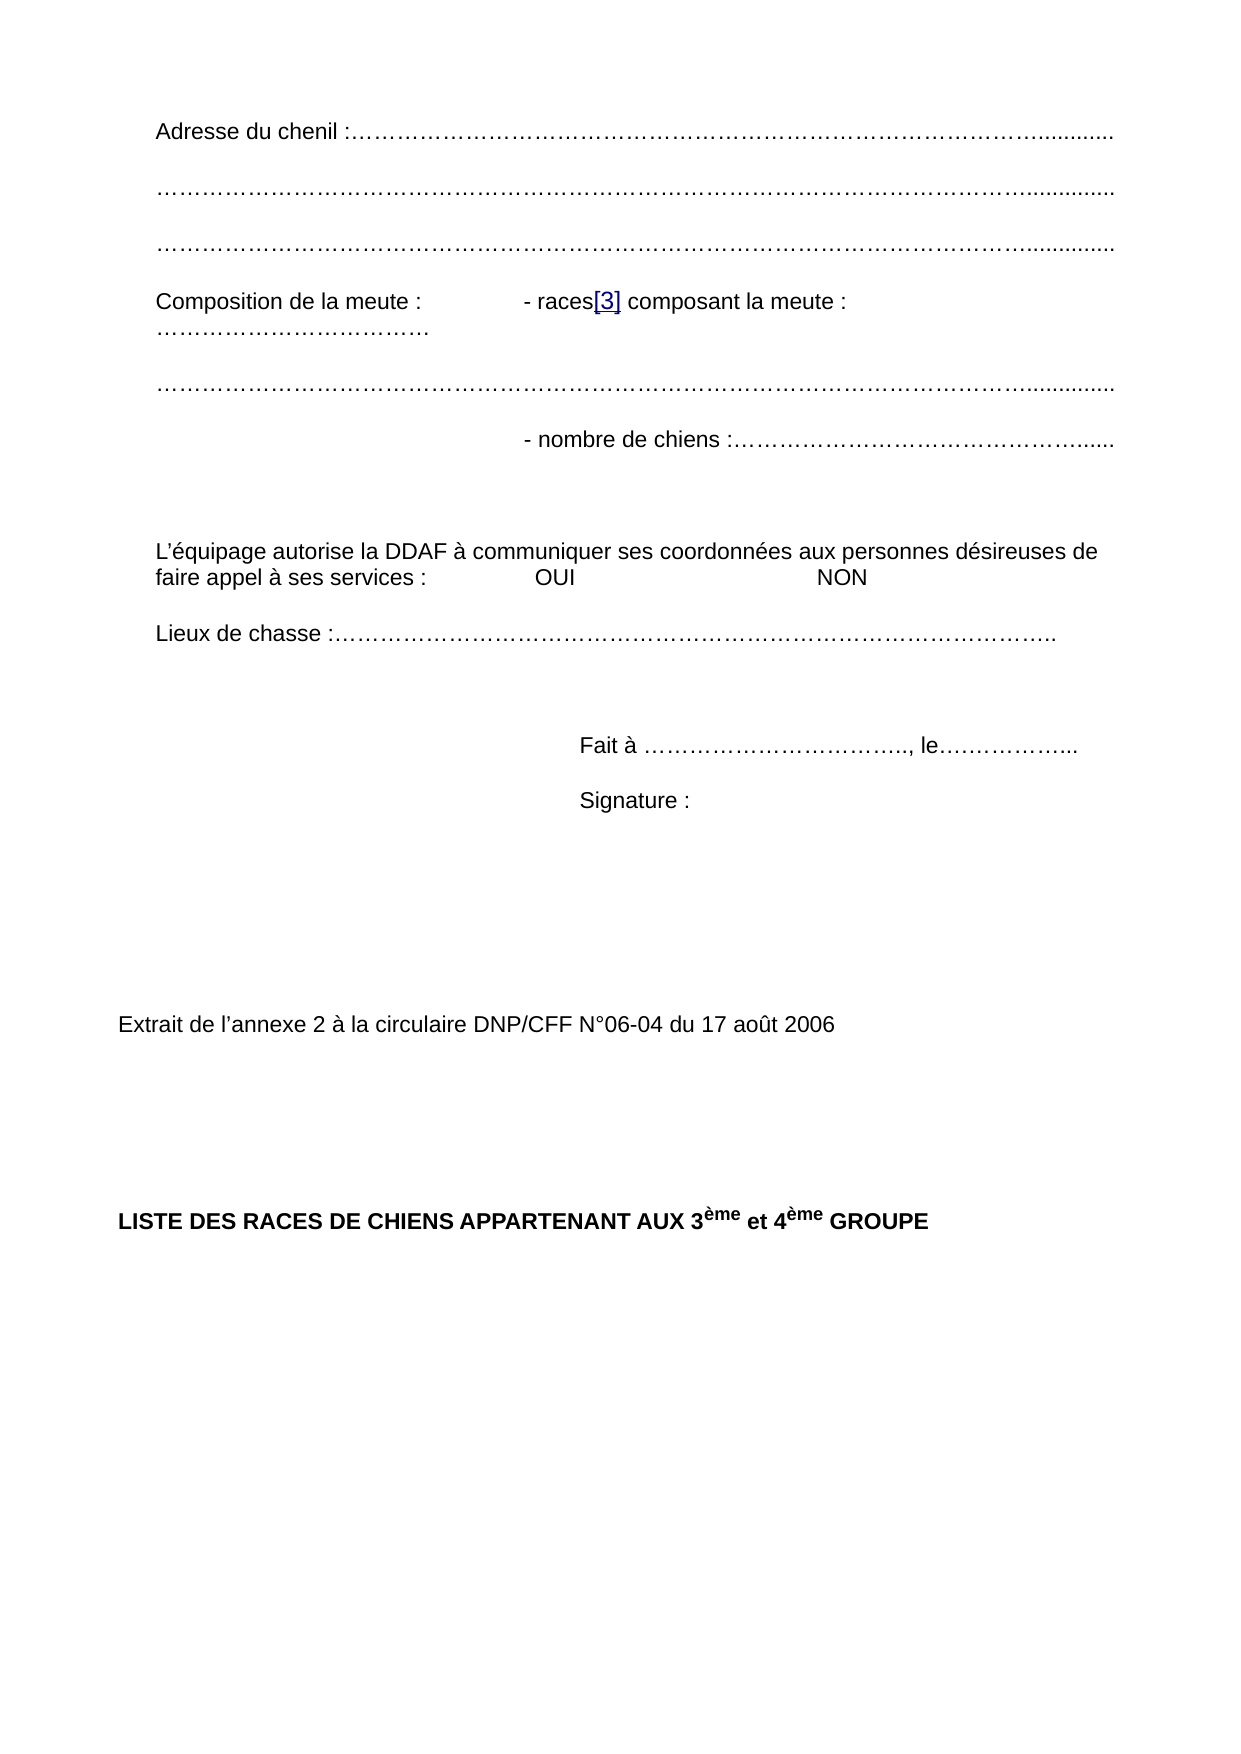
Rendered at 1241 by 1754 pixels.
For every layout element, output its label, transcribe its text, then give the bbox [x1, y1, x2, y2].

table_cell Adresse du chenil :………………………………………………………………………………............ …………………………………………………………………………………………………….............. …………………………………………………………………………………………………….............. Composition de la meute : - races[3] composant la meute :……………………………… …………………………………………………………………………………………………….............. - nombre de chiens :………………………………………...... [118, 118, 1121, 482]
table_cell Extrait de l’annexe 2 à la circulaire DNP/CFF N°06-04 du 17 août 2006 LISTE DES RACES DE CHIENS APPARTENANT AUX 3ème et 4ème GROUPE [118, 1011, 1121, 1246]
table_cell L’équipage autorise la DDAF à communiquer ses coordonnées aux personnes désireuses de faire appel à ses services : OUI NON Lieux de chasse :………………………………………………………………………………….. [118, 482, 1121, 676]
table_cell Fait à …………………………….., le….…………... Signature : [118, 676, 1121, 1011]
